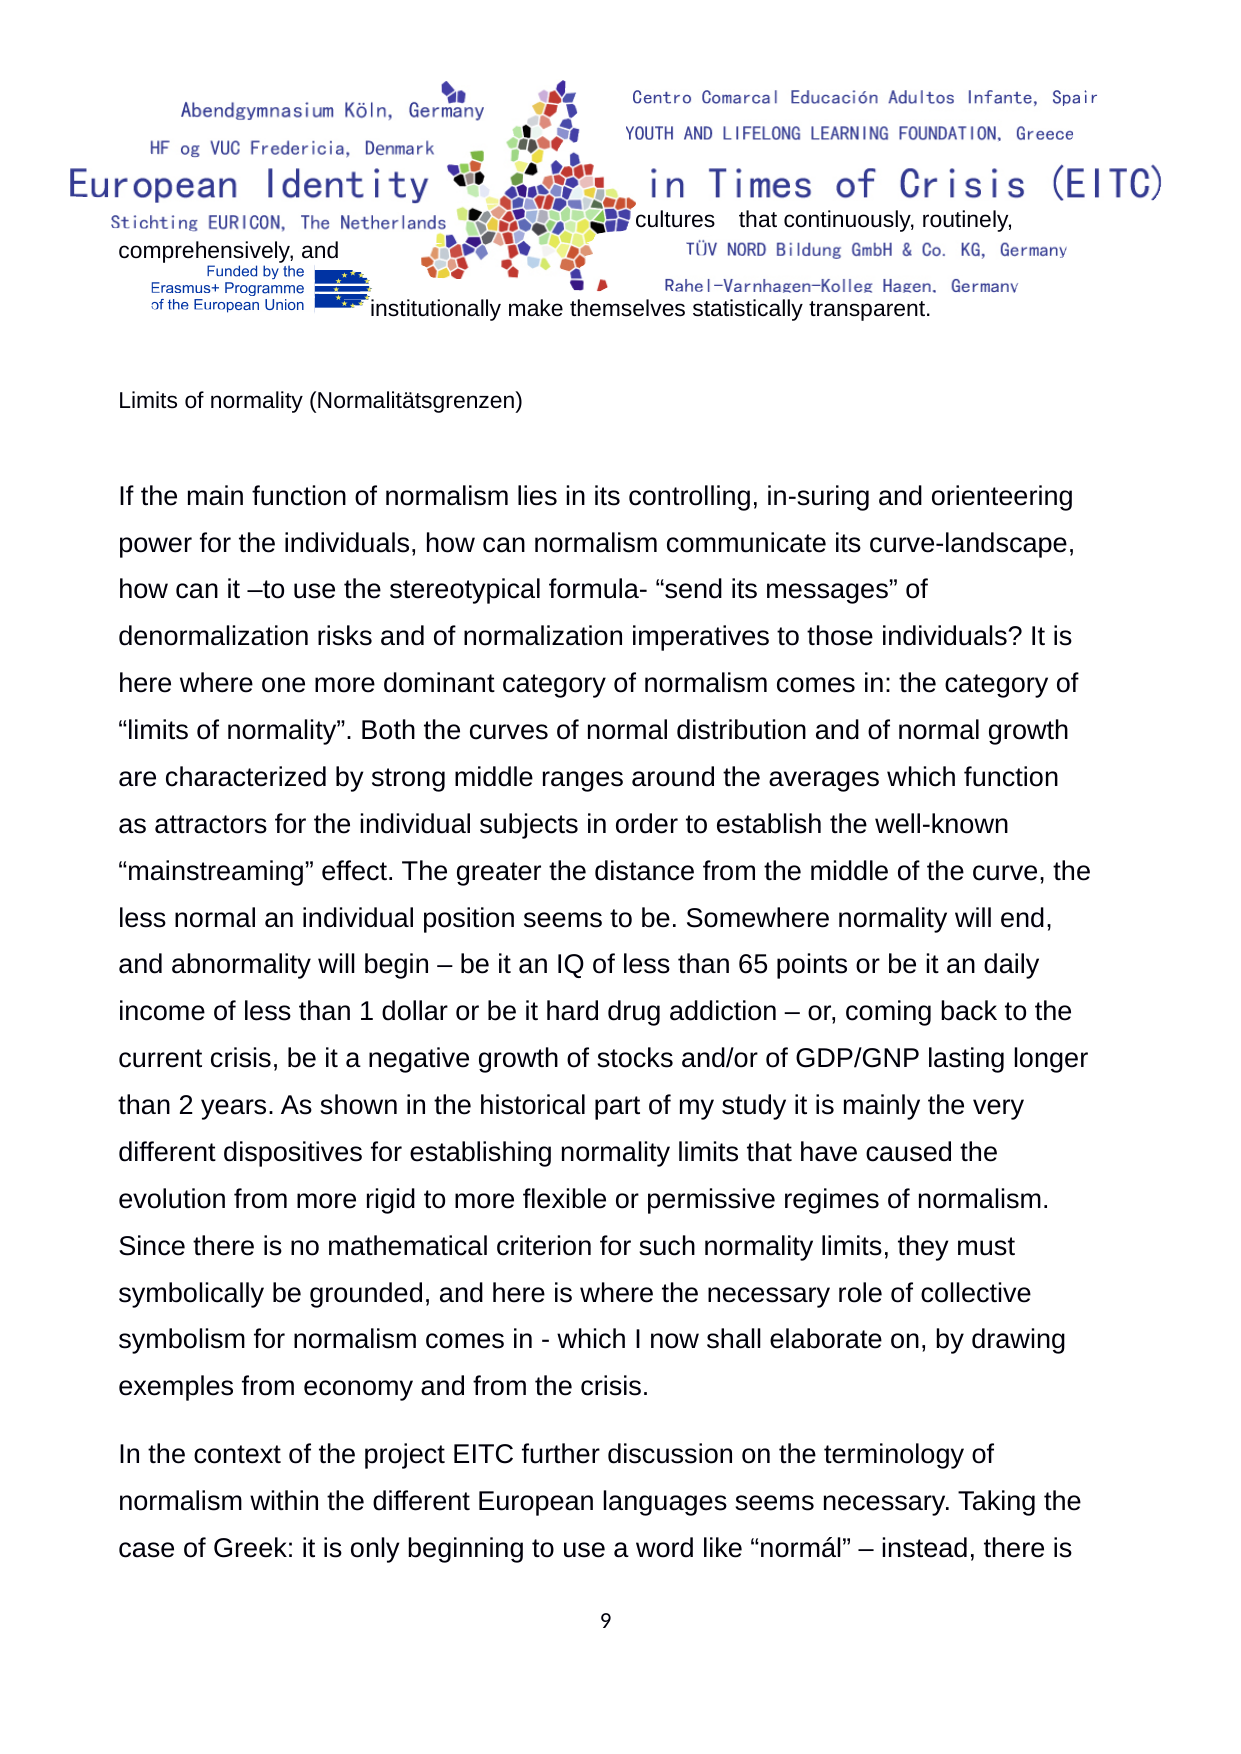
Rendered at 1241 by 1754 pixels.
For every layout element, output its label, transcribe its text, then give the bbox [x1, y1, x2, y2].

text In the context of the project EITC further discussion on the terminology of normalism within the different European languages seems necessary. Taking the case of Greek: it is only beginning to use a word like “normál” – instead, there is [118, 1438, 1092, 1563]
text cultures that continuously, routinely, comprehensively, and institutionally make themselves statistically transparent. [118, 201, 1092, 321]
text If the main function of normalism lies in its controlling, in-suring and orienteering power for the individuals, how can normalism communicate its curve-landscape, how can it –to use the stereotypical formula- “send its messages” of denormalization risks and of normalization imperatives to those individuals? It is here where one more dominant category of normalism comes in: the category of “limits of normality”. Both the curves of normal distribution and of normal growth are characterized by strong middle ranges around the averages which function as attractors for the individual subjects in order to establish the well-known “mainstreaming” effect. The greater the distance from the middle of the curve, the less normal an individual position seems to be. Somewhere normality will end, and abnormality will begin – be it an IQ of less than 65 points or be it an daily income of less than 1 dollar or be it hard drug addiction – or, coming back to the current crisis, be it a negative growth of stocks and/or of GDP/GNP lasting longer than 2 years. As shown in the historical part of my study it is mainly the very different dispositives for establishing normality limits that have caused the evolution from more rigid to more flexible or permissive regimes of normalism. Since there is no mathematical criterion for such normality limits, they must symbolically be grounded, and here is where the necessary role of collective symbolism for normalism comes in - which I now shall elaborate on, by drawing exemples from economy and from the crisis. [118, 480, 1092, 1402]
text Limits of normality (Normalitätsgrenzen) [118, 387, 1092, 414]
